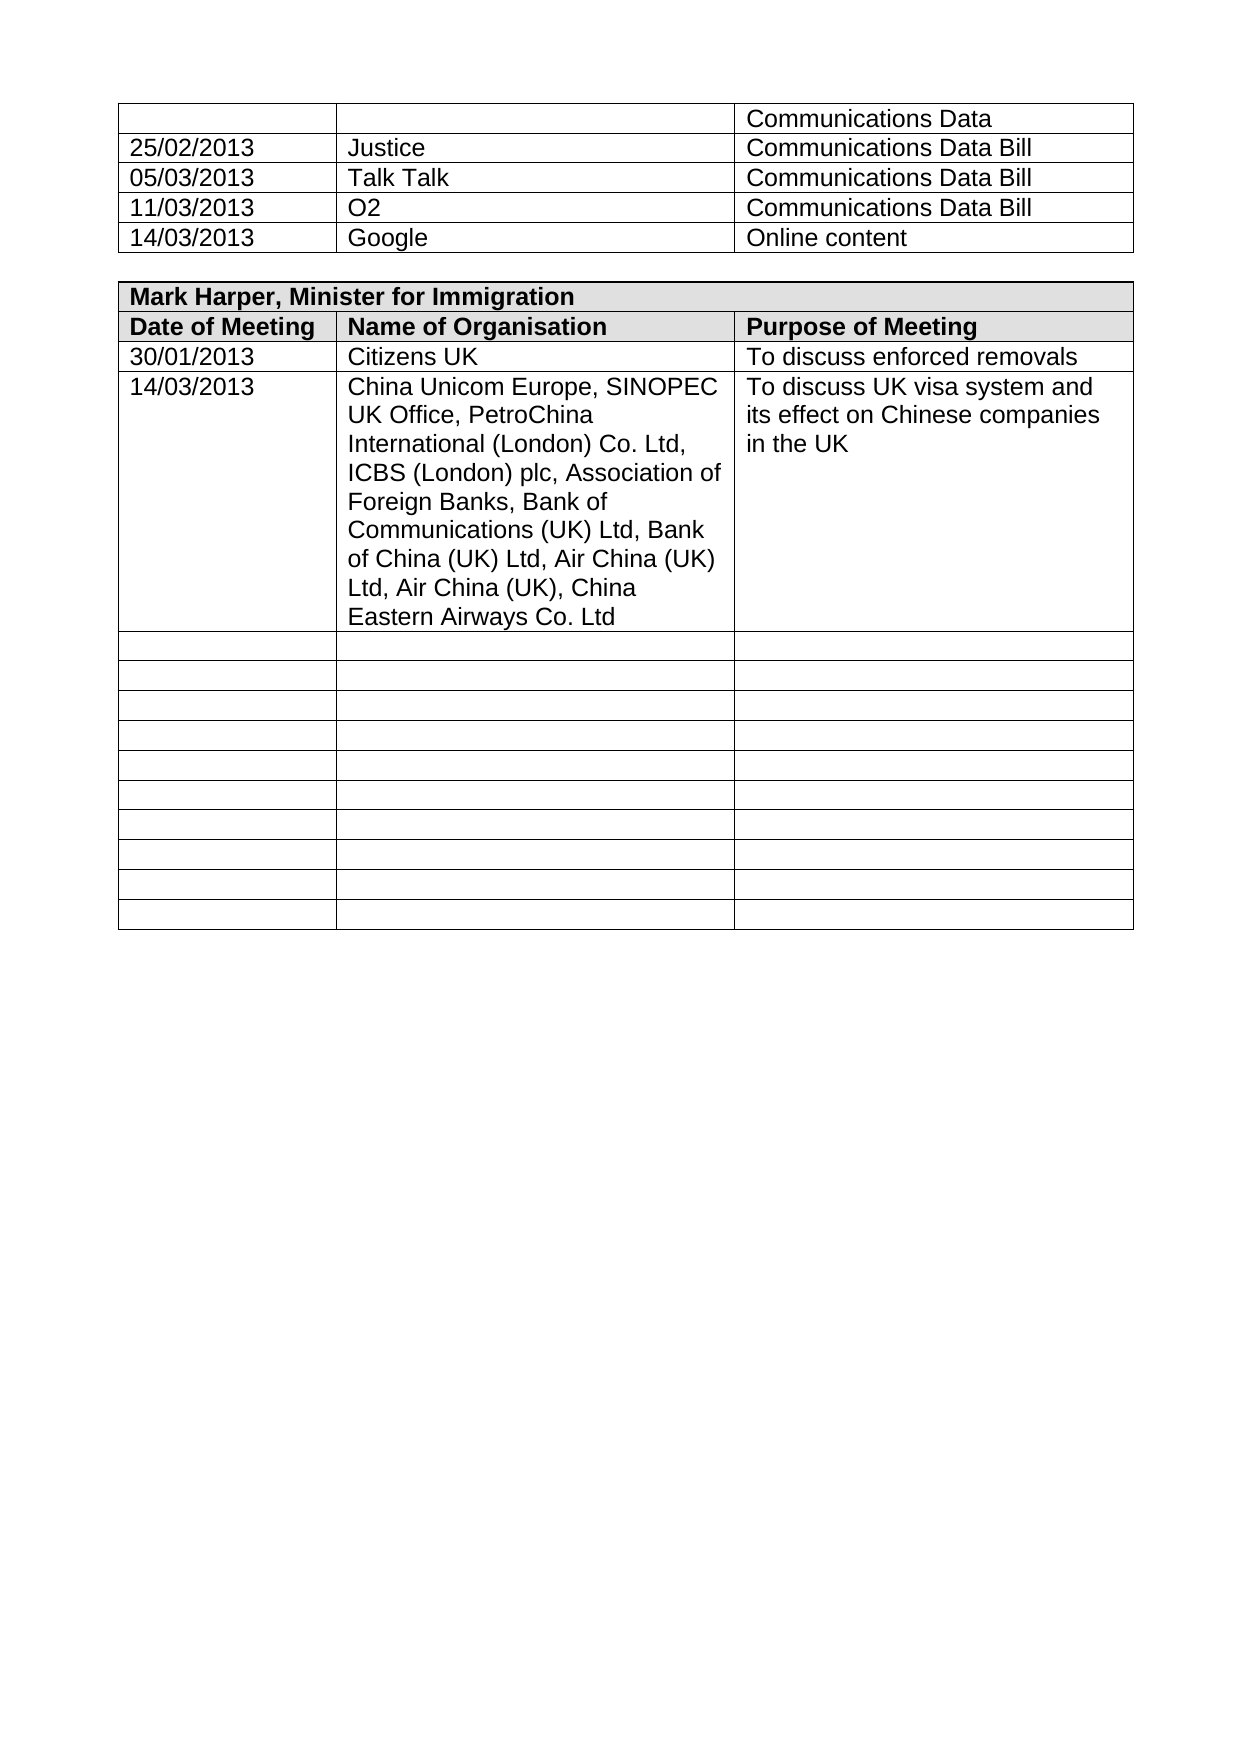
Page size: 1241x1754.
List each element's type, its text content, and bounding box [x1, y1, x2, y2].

table_cell [735, 840, 1133, 869]
table_cell [119, 810, 336, 839]
table_cell 14/03/2013 [119, 223, 336, 252]
table_cell [119, 840, 336, 869]
table_header Mark Harper, Minister for Immigration [119, 283, 1133, 311]
table_cell [119, 870, 336, 899]
table_cell [735, 810, 1133, 839]
table_cell Communications Data Bill [735, 163, 1133, 192]
table_cell [337, 840, 734, 869]
table_cell Google [337, 223, 734, 252]
table_cell [735, 721, 1133, 750]
table_cell 25/02/2013 [119, 134, 336, 162]
table_cell [337, 661, 734, 690]
table_cell [337, 781, 734, 809]
table_cell [119, 691, 336, 720]
table_cell [337, 632, 734, 660]
table_cell To discuss UK visa system and its effect on Chinese companies in the UK [735, 372, 1133, 631]
table_cell Citizens UK [337, 342, 734, 371]
table_cell Name of Organisation [337, 312, 734, 341]
table_cell Online content [735, 223, 1133, 252]
table_cell [735, 870, 1133, 899]
table_cell [119, 632, 336, 660]
table_cell Date of Meeting [119, 312, 336, 341]
table_cell [119, 751, 336, 779]
table_cell [337, 751, 734, 779]
table_cell [735, 781, 1133, 809]
table_cell [735, 691, 1133, 720]
table_cell 05/03/2013 [119, 163, 336, 192]
table_cell [735, 632, 1133, 660]
table_cell Communications Data Bill [735, 193, 1133, 222]
table_cell [119, 721, 336, 750]
table_cell [119, 661, 336, 690]
table_cell [119, 104, 336, 132]
table_cell To discuss enforced removals [735, 342, 1133, 371]
table_cell [337, 104, 734, 132]
table_cell [735, 751, 1133, 779]
table_cell Communications Data Bill [735, 134, 1133, 162]
table_cell [337, 691, 734, 720]
table_cell Talk Talk [337, 163, 734, 192]
table_cell Communications Data [735, 104, 1133, 132]
table_cell 30/01/2013 [119, 342, 336, 371]
table_cell [337, 721, 734, 750]
table_cell O2 [337, 193, 734, 222]
table_cell [337, 810, 734, 839]
table_cell Purpose of Meeting [735, 312, 1133, 341]
table_cell [735, 661, 1133, 690]
table_cell [119, 781, 336, 809]
table_cell [337, 870, 734, 899]
table_cell Justice [337, 134, 734, 162]
table_cell 11/03/2013 [119, 193, 336, 222]
table_cell [337, 900, 734, 928]
table_cell China Unicom Europe, SINOPEC UK Office, PetroChina International (London) Co. Ltd, ICBS (London) plc, Association of Foreign Banks, Bank of Communications (UK) Ltd, Bank of China (UK) Ltd, Air China (UK) Ltd, Air China (UK), China Eastern Airways Co. Ltd [337, 372, 734, 631]
table_cell 14/03/2013 [119, 372, 336, 631]
table_cell [119, 900, 336, 928]
table_cell [735, 900, 1133, 928]
